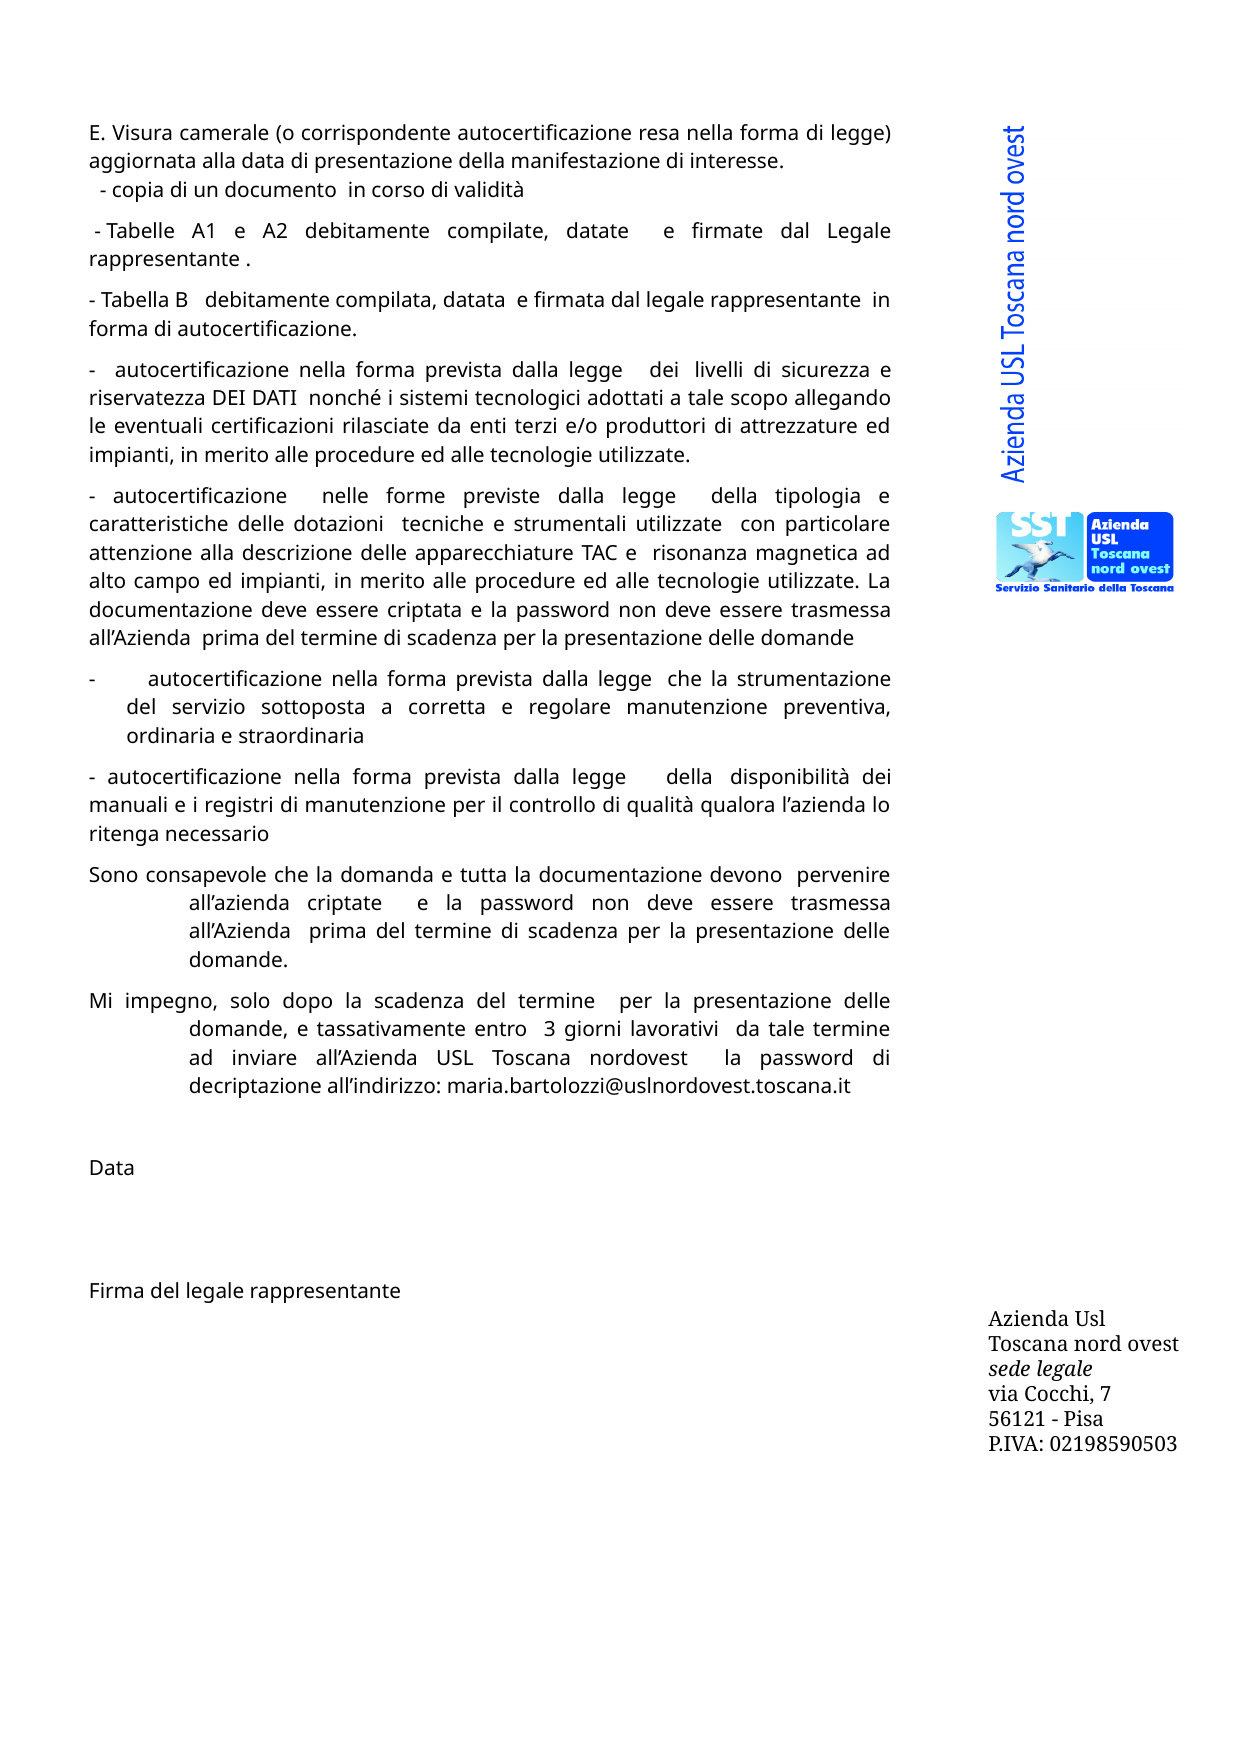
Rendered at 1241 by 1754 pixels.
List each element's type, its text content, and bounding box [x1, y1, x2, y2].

text Firma del legale rappresentante [89, 1276, 892, 1304]
text - autocertificazione nella forma prevista dalla legge dei livelli di sicurezza e riservatezza DEI DATI nonché i sistemi tecnologici adottati a tale scopo allegando le eventuali certificazioni rilasciate da enti terzi e/o produttori di attrezzature ed impianti, in merito alle procedure ed alle tecnologie utilizzate. [89, 355, 892, 468]
text Sono consapevole che la domanda e tutta la documentazione devono pervenire all’azienda criptate e la password non deve essere trasmessa all’Azienda prima del termine di scadenza per la presentazione delle domande. [89, 860, 892, 973]
text - Tabelle A1 e A2 debitamente compilate, datate e firmate dal Legale rappresentante . [89, 216, 892, 273]
text Mi impegno, solo dopo la scadenza del termine per la presentazione delle domande, e tassativamente entro 3 giorni lavorativi da tale termine ad inviare all’Azienda USL Toscana nordovest la password di decriptazione all’indirizzo: maria.bartolozzi@uslnordovest.toscana.it [89, 986, 892, 1100]
picture [986, 98, 1185, 596]
text E. Visura camerale (o corrispondente autocertificazione resa nella forma di legge) aggiornata alla data di presentazione della manifestazione di interesse. [89, 118, 892, 175]
text - Tabella B debitamente compilata, datata e firmata dal legale rappresentante in forma di autocertificazione. [89, 285, 892, 342]
text - copia di un documento in corso di validità [89, 175, 892, 203]
text - autocertificazione nella forma prevista dalla legge che la strumentazione del servizio sottoposta a corretta e regolare manutenzione preventiva, ordinaria e straordinaria [89, 664, 892, 749]
text - autocertificazione nella forma prevista dalla legge della disponibilità dei manuali e i registri di manutenzione per il controllo di qualità qualora l’azienda lo ritenga necessario [89, 762, 892, 847]
text Data [89, 1153, 892, 1182]
text - autocertificazione nelle forme previste dalla legge della tipologia e caratteristiche delle dotazioni tecniche e strumentali utilizzate con particolare attenzione alla descrizione delle apparecchiature TAC e risonanza magnetica ad alto campo ed impianti, in merito alle procedure ed alle tecnologie utilizzate. La documentazione deve essere criptata e la password non deve essere trasmessa all’Azienda prima del termine di scadenza per la presentazione delle domande [89, 481, 892, 652]
